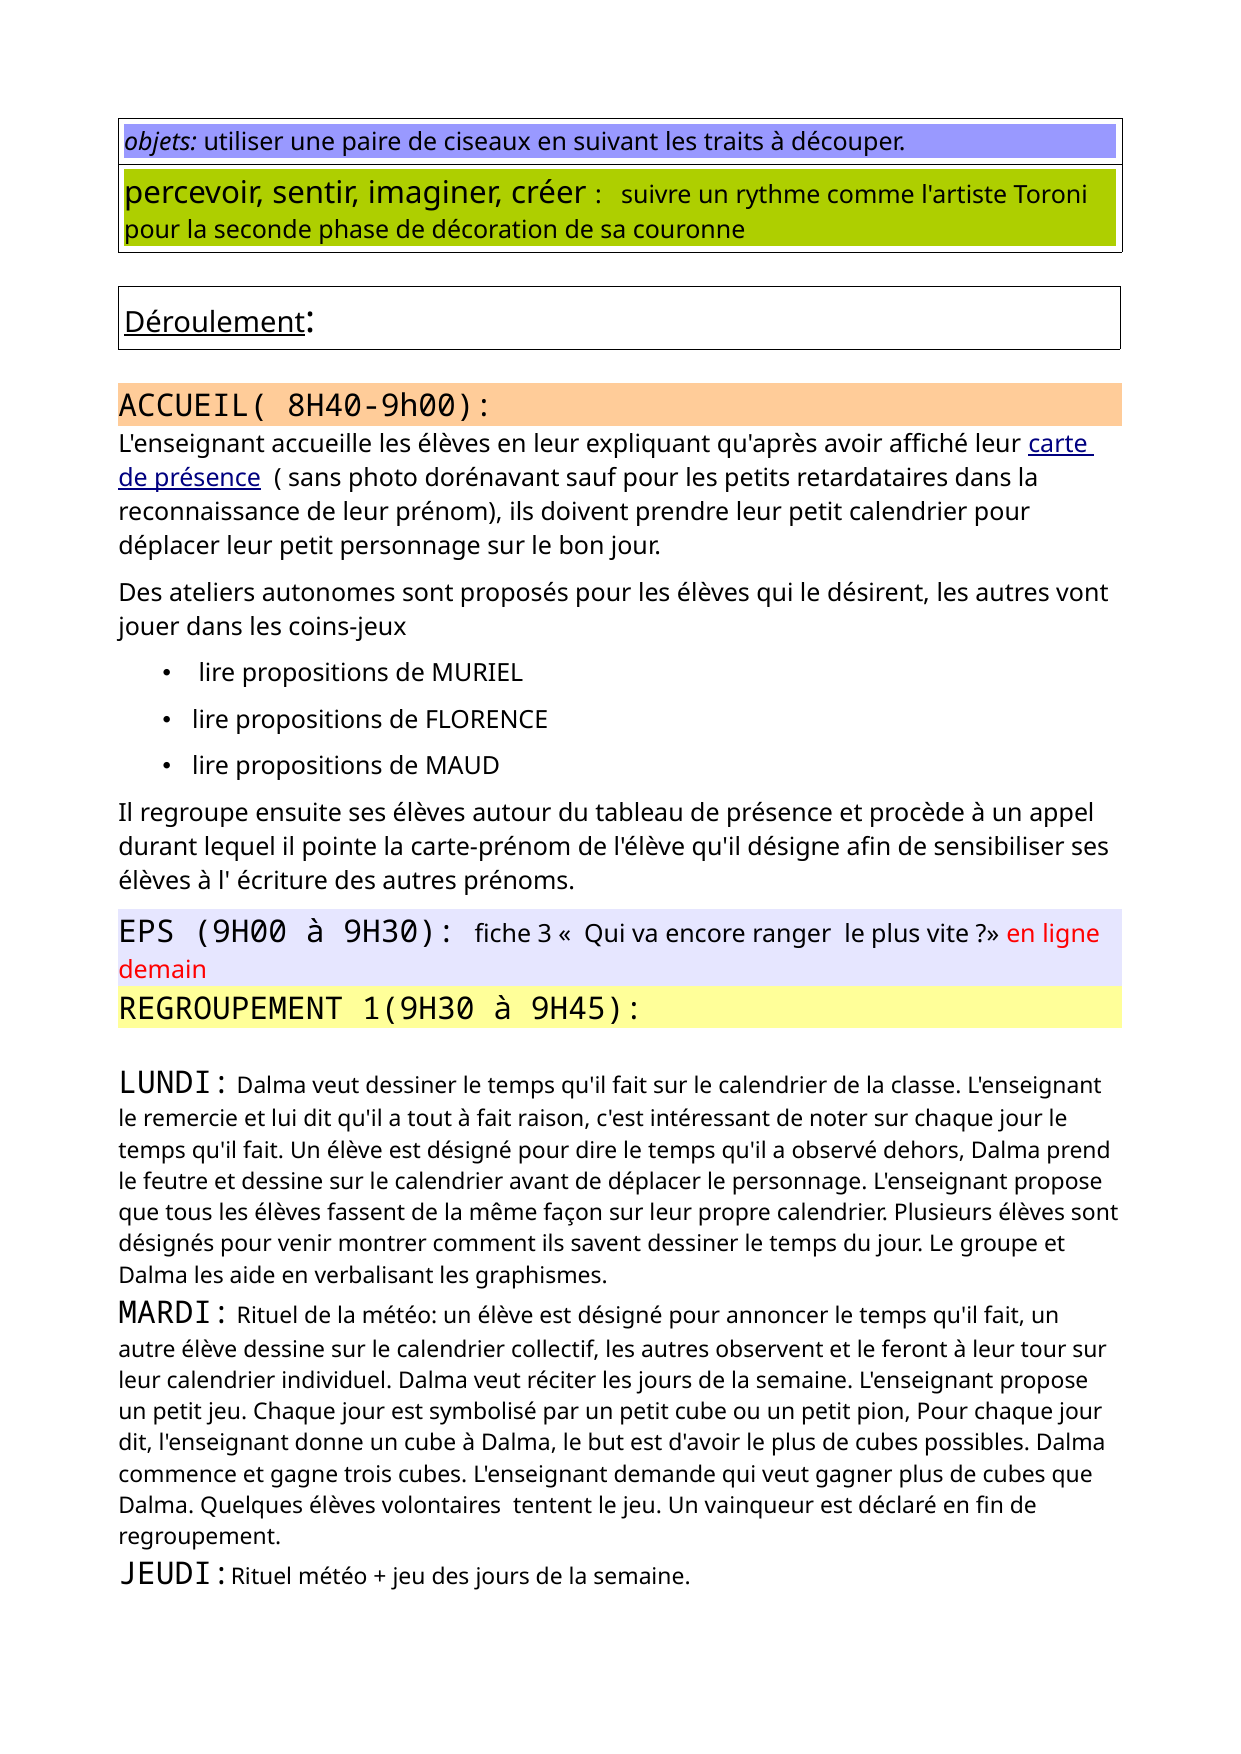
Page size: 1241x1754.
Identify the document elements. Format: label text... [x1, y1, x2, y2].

text L'enseignant accueille les élèves en leur expliquant qu'après avoir affiché leur carte de présence ( sans photo dorénavant sauf pour les petits retardataires dans la reconnaissance de leur prénom), ils doivent prendre leur petit calendrier pour déplacer leur petit personnage sur le bon jour. [118, 426, 1122, 562]
table_cell objets: utiliser une paire de ciseaux en suivant les traits à découper. [119, 119, 1122, 164]
list lire propositions de MAUD [162, 748, 1122, 782]
text MARDI: Rituel de la météo: un élève est désigné pour annoncer le temps qu'il fait, un autre élève dessine sur le calendrier collectif, les autres observent et le feront à leur tour sur leur calendrier individuel. Dalma veut réciter les jours de la semaine. L'enseignant propose un petit jeu. Chaque jour est symbolisé par un petit cube ou un petit pion, Pour chaque jour dit, l'enseignant donne un cube à Dalma, le but est d'avoir le plus de cubes possibles. Dalma commence et gagne trois cubes. L'enseignant demande qui veut gagner plus de cubes que Dalma. Quelques élèves volontaires tentent le jeu. Un vainqueur est déclaré en fin de regroupement. [118, 1290, 1122, 1551]
text LUNDI: Dalma veut dessiner le temps qu'il fait sur le calendrier de la classe. L'enseignant le remercie et lui dit qu'il a tout à fait raison, c'est intéressant de noter sur chaque jour le temps qu'il fait. Un élève est désigné pour dire le temps qu'il a observé dehors, Dalma prend le feutre et dessine sur le calendrier avant de déplacer le personnage. L'enseignant propose que tous les élèves fassent de la même façon sur leur propre calendrier. Plusieurs élèves sont désignés pour venir montrer comment ils savent dessiner le temps du jour. Le groupe et Dalma les aide en verbalisant les graphismes. [118, 1060, 1122, 1290]
list lire propositions de MURIEL [162, 655, 1122, 689]
list lire propositions de FLORENCE [162, 701, 1122, 736]
text Il regroupe ensuite ses élèves autour du tableau de présence et procède à un appel durant lequel il pointe la carte-prénom de l'élève qu'il désigne afin de sensibiliser ses élèves à l' écriture des autres prénoms. [118, 794, 1122, 897]
table_cell percevoir, sentir, imaginer, créer : suivre un rythme comme l'artiste Toroni pour la seconde phase de décoration de sa couronne [119, 165, 1122, 252]
text JEUDI:Rituel météo + jeu des jours de la semaine. [118, 1551, 1122, 1594]
text ACCUEIL( 8H40-9h00): [118, 383, 1122, 426]
table_header Déroulement: [119, 287, 1120, 349]
text EPS (9H00 à 9H30): fiche 3 « Qui va encore ranger le plus vite ?» en ligne demain [118, 909, 1122, 986]
text Des ateliers autonomes sont proposés pour les élèves qui le désirent, les autres vont jouer dans les coins-jeux [118, 574, 1122, 642]
text REGROUPEMENT 1(9H30 à 9H45): [118, 986, 1122, 1028]
